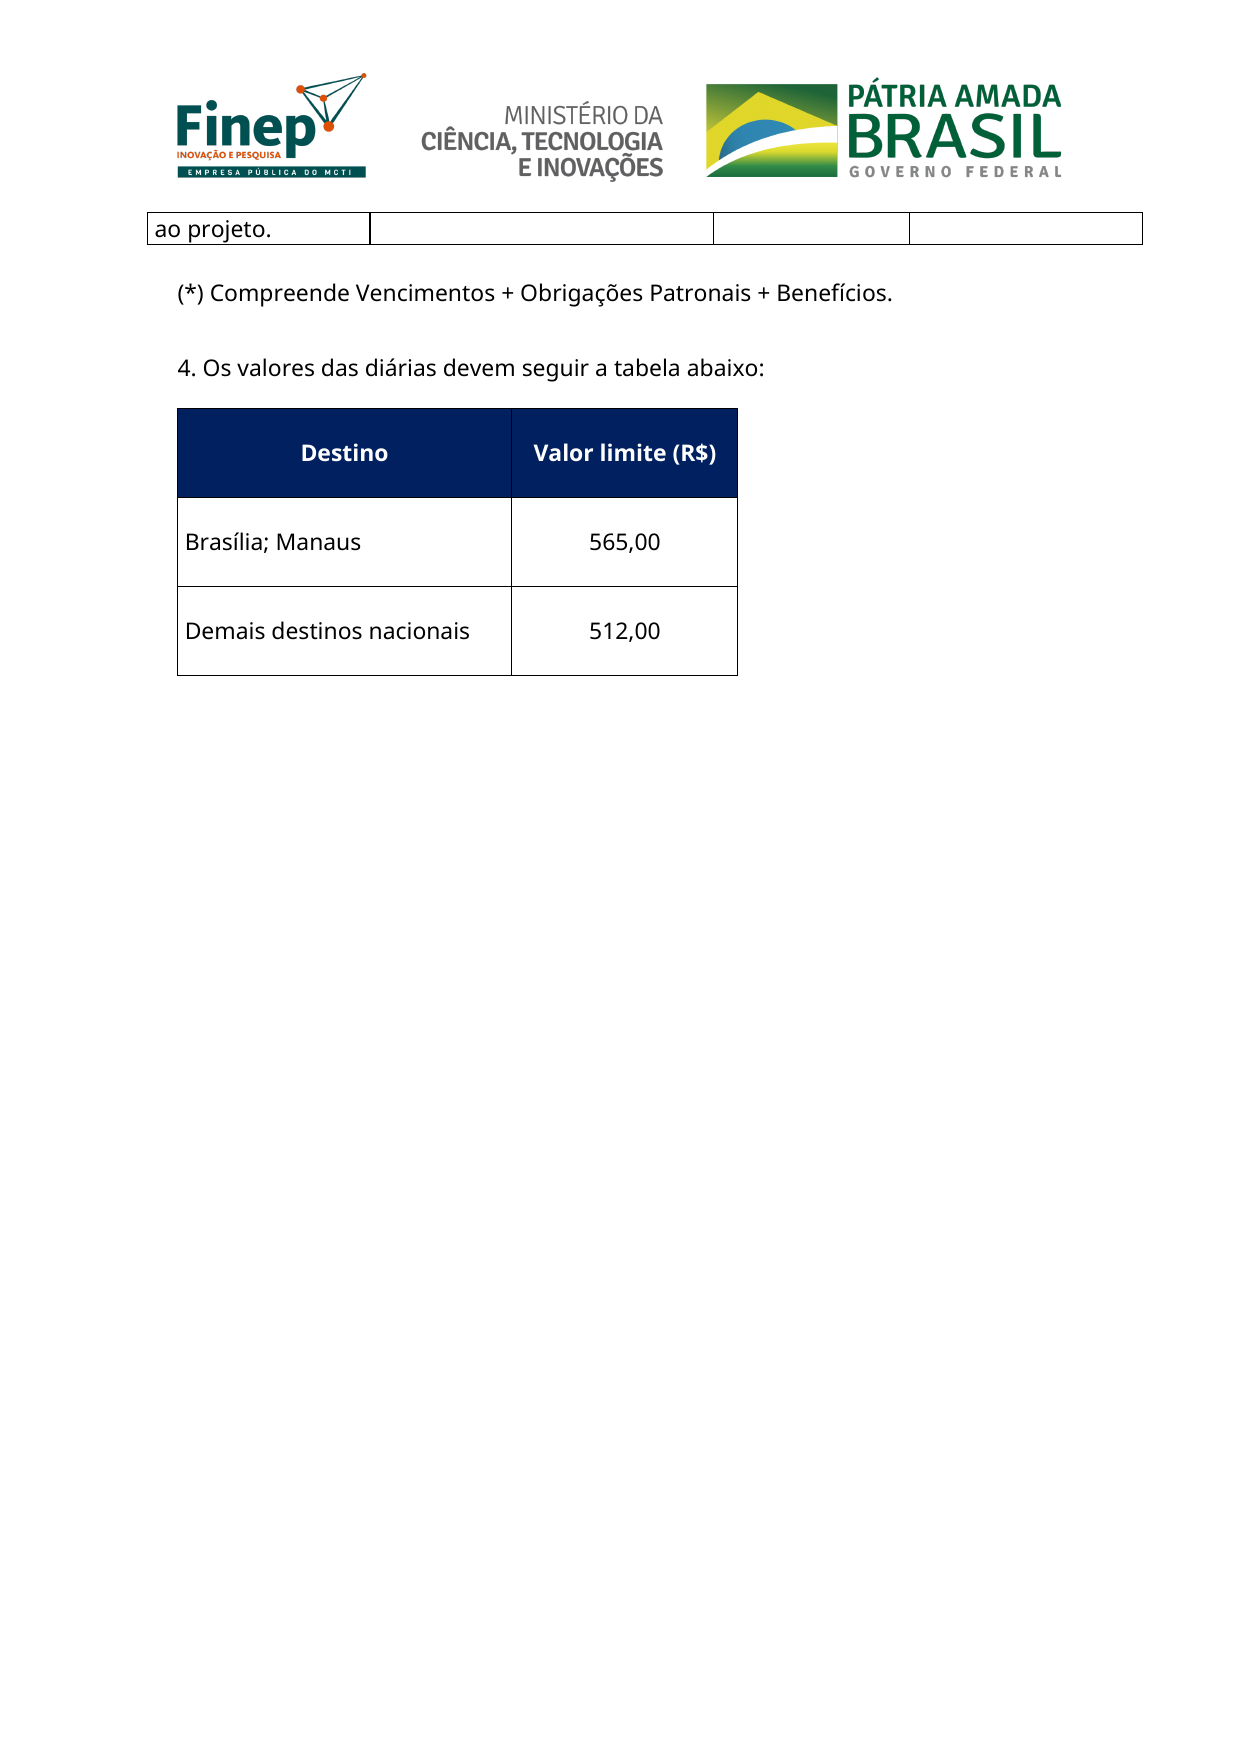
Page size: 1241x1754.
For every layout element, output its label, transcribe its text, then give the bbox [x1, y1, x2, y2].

table_cell 512,00 [512, 587, 737, 675]
text (*) Compreende Vencimentos + Obrigações Patronais + Benefícios. [177, 277, 1063, 308]
table_cell [910, 213, 1142, 244]
table_cell [714, 213, 909, 244]
table_header Destino [178, 409, 511, 497]
table_cell ao projeto. [148, 213, 369, 244]
table_cell 565,00 [512, 498, 737, 586]
table_cell Demais destinos nacionais [178, 587, 511, 675]
table_cell Brasília; Manaus [178, 498, 511, 586]
table_cell [371, 213, 713, 244]
text 4. Os valores das diárias devem seguir a tabela abaixo: [177, 352, 1063, 383]
table_header Valor limite (R$) [512, 409, 737, 497]
